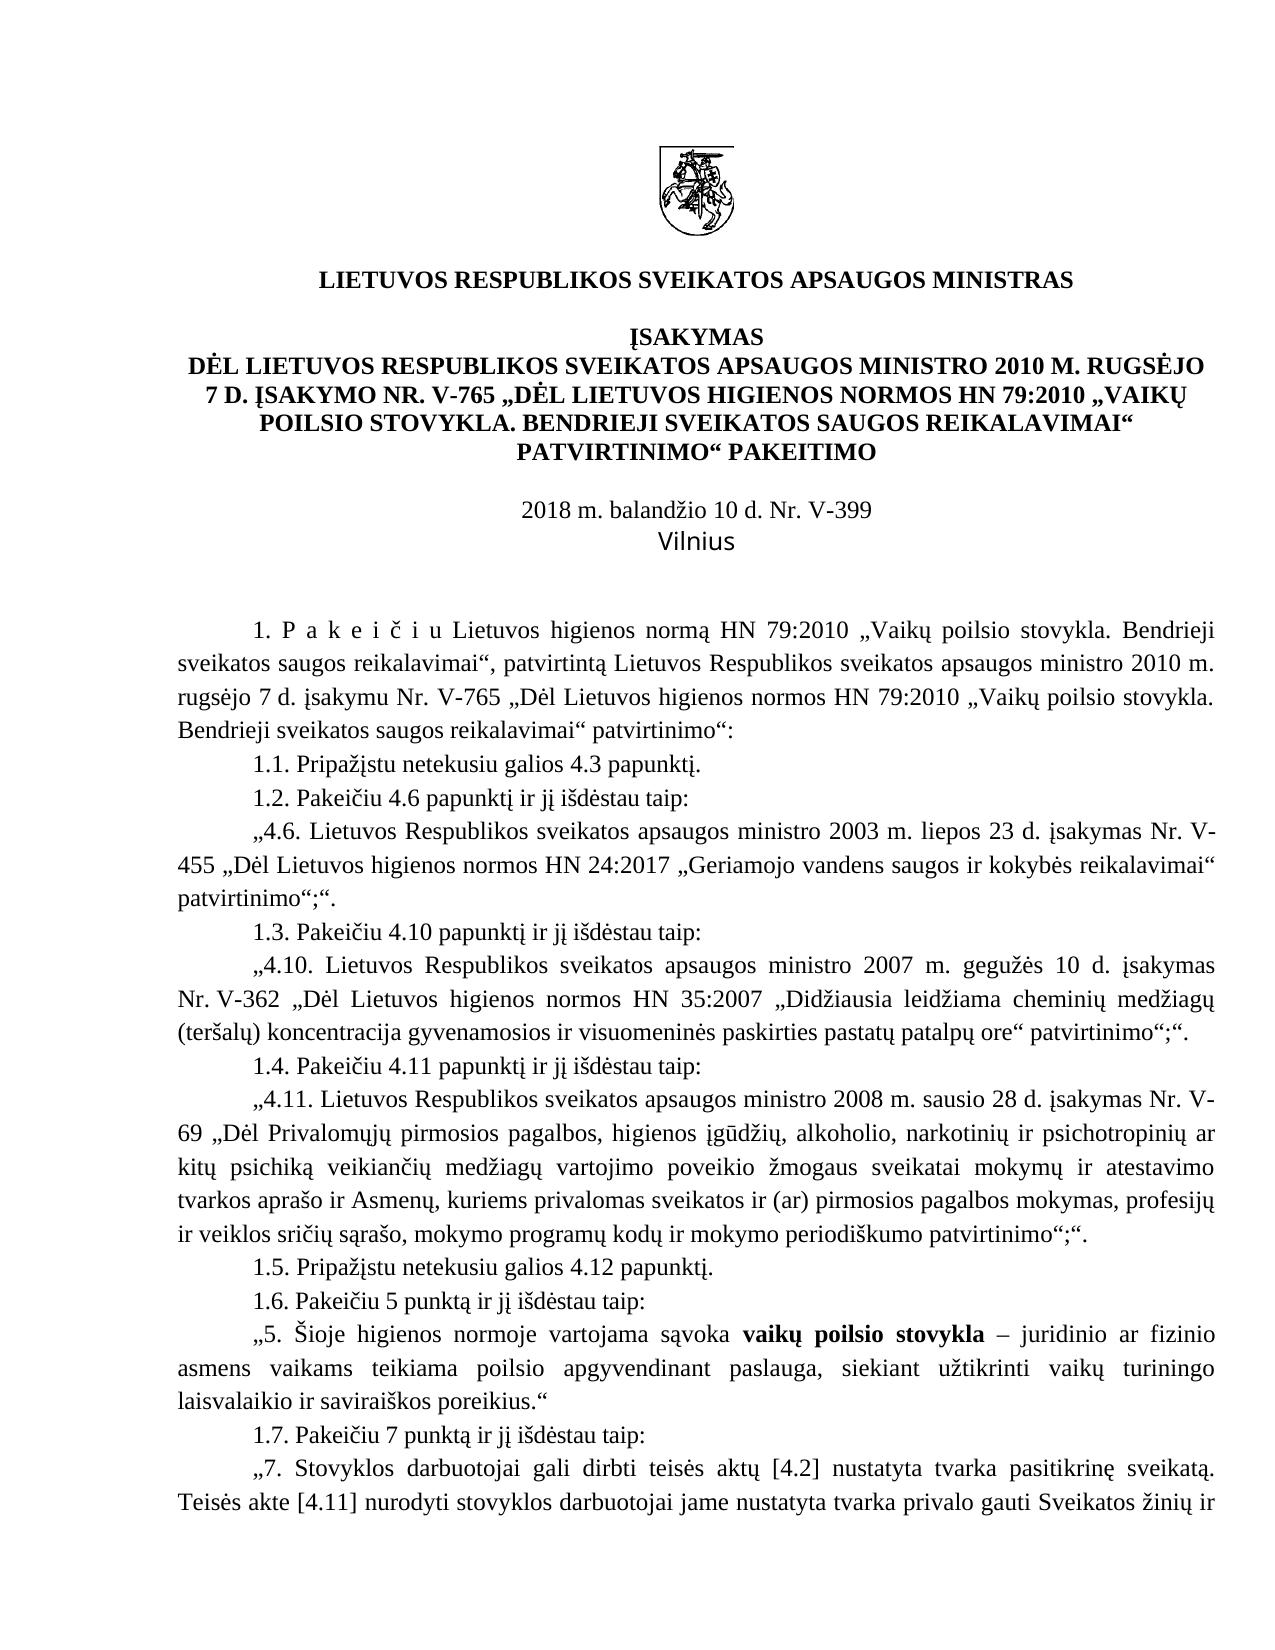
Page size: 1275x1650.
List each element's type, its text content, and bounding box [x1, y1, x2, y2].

text 2018 m. balandžio 10 d. Nr. V-399 [177, 495, 1216, 523]
text 1.5. Pripažįstu netekusiu galios 4.12 papunktį. [177, 1252, 1216, 1281]
text LIETUVOS RESPUBLIKOS SVEIKATOS APSAUGOS MINISTRAS [177, 265, 1216, 293]
text ĮSAKYMAS [177, 322, 1216, 351]
text „4.11. Lietuvos Respublikos sveikatos apsaugos ministro 2008 m. sausio 28 d. įsakymas Nr. V-69 „Dėl Privalomųjų pirmosios pagalbos, higienos įgūdžių, alkoholio, narkotinių ir psichotropinių ar kitų psichiką veikiančių medžiagų vartojimo poveikio žmogaus sveikatai mokymų ir atestavimo tvarkos aprašo ir Asmenų, kuriems privalomas sveikatos ir (ar) pirmosios pagalbos mokymas, profesijų ir veiklos sričių sąrašo, mokymo programų kodų ir mokymo periodiškumo patvirtinimo“;“. [177, 1084, 1216, 1247]
text 1.6. Pakeičiu 5 punktą ir jį išdėstau taip: [177, 1286, 1216, 1314]
text 1.1. Pripažįstu netekusiu galios 4.3 papunktį. [177, 749, 1216, 778]
text 1.4. Pakeičiu 4.11 papunktį ir jį išdėstau taip: [177, 1051, 1216, 1080]
text 1.2. Pakeičiu 4.6 papunktį ir jį išdėstau taip: [177, 783, 1216, 811]
text „4.6. Lietuvos Respublikos sveikatos apsaugos ministro 2003 m. liepos 23 d. įsakymas Nr. V-455 „Dėl Lietuvos higienos normos HN 24:2017 „Geriamojo vandens saugos ir kokybės reikalavimai“ patvirtinimo“;“. [177, 816, 1216, 912]
text Vilnius [177, 523, 1216, 557]
text Dėl Lietuvos Respublikos sveikatos apsaugos ministro 2010 m. rugsėjo 7 d. įsakymo Nr. V-765 „DĖL Lietuvos higienos normos HN 79:2010 „Vaikų poilsio stovykla. Bendrieji sveikatos saugos reikalavimai“ PATVIRTINIMO“ pakeitimo [177, 351, 1216, 466]
text 1.3. Pakeičiu 4.10 papunktį ir jį išdėstau taip: [177, 917, 1216, 946]
text „7. Stovyklos darbuotojai gali dirbti teisės aktų [4.2] nustatyta tvarka pasitikrinę sveikatą. Teisės akte [4.11] nurodyti stovyklos darbuotojai jame nustatyta tvarka privalo gauti Sveikatos žinių ir [177, 1453, 1216, 1516]
text „5. Šioje higienos normoje vartojama sąvoka vaikų poilsio stovykla – juridinio ar fizinio asmens vaikams teikiama poilsio apgyvendinant paslauga, siekiant užtikrinti vaikų turiningo laisvalaikio ir saviraiškos poreikius.“ [177, 1319, 1216, 1415]
text 1. P a k e i č i u Lietuvos higienos normą HN 79:2010 „Vaikų poilsio stovykla. Bendrieji sveikatos saugos reikalavimai“, patvirtintą Lietuvos Respublikos sveikatos apsaugos ministro 2010 m. rugsėjo 7 d. įsakymu Nr. V-765 „Dėl Lietuvos higienos normos HN 79:2010 „Vaikų poilsio stovykla. Bendrieji sveikatos saugos reikalavimai“ patvirtinimo“: [177, 615, 1216, 744]
text 1.7. Pakeičiu 7 punktą ir jį išdėstau taip: [177, 1420, 1216, 1449]
text „4.10. Lietuvos Respublikos sveikatos apsaugos ministro 2007 m. gegužės 10 d. įsakymas Nr. V-362 „Dėl Lietuvos higienos normos HN 35:2007 „Didžiausia leidžiama cheminių medžiagų (teršalų) koncentracija gyvenamosios ir visuomeninės paskirties pastatų patalpų ore“ patvirtinimo“;“. [177, 950, 1216, 1046]
